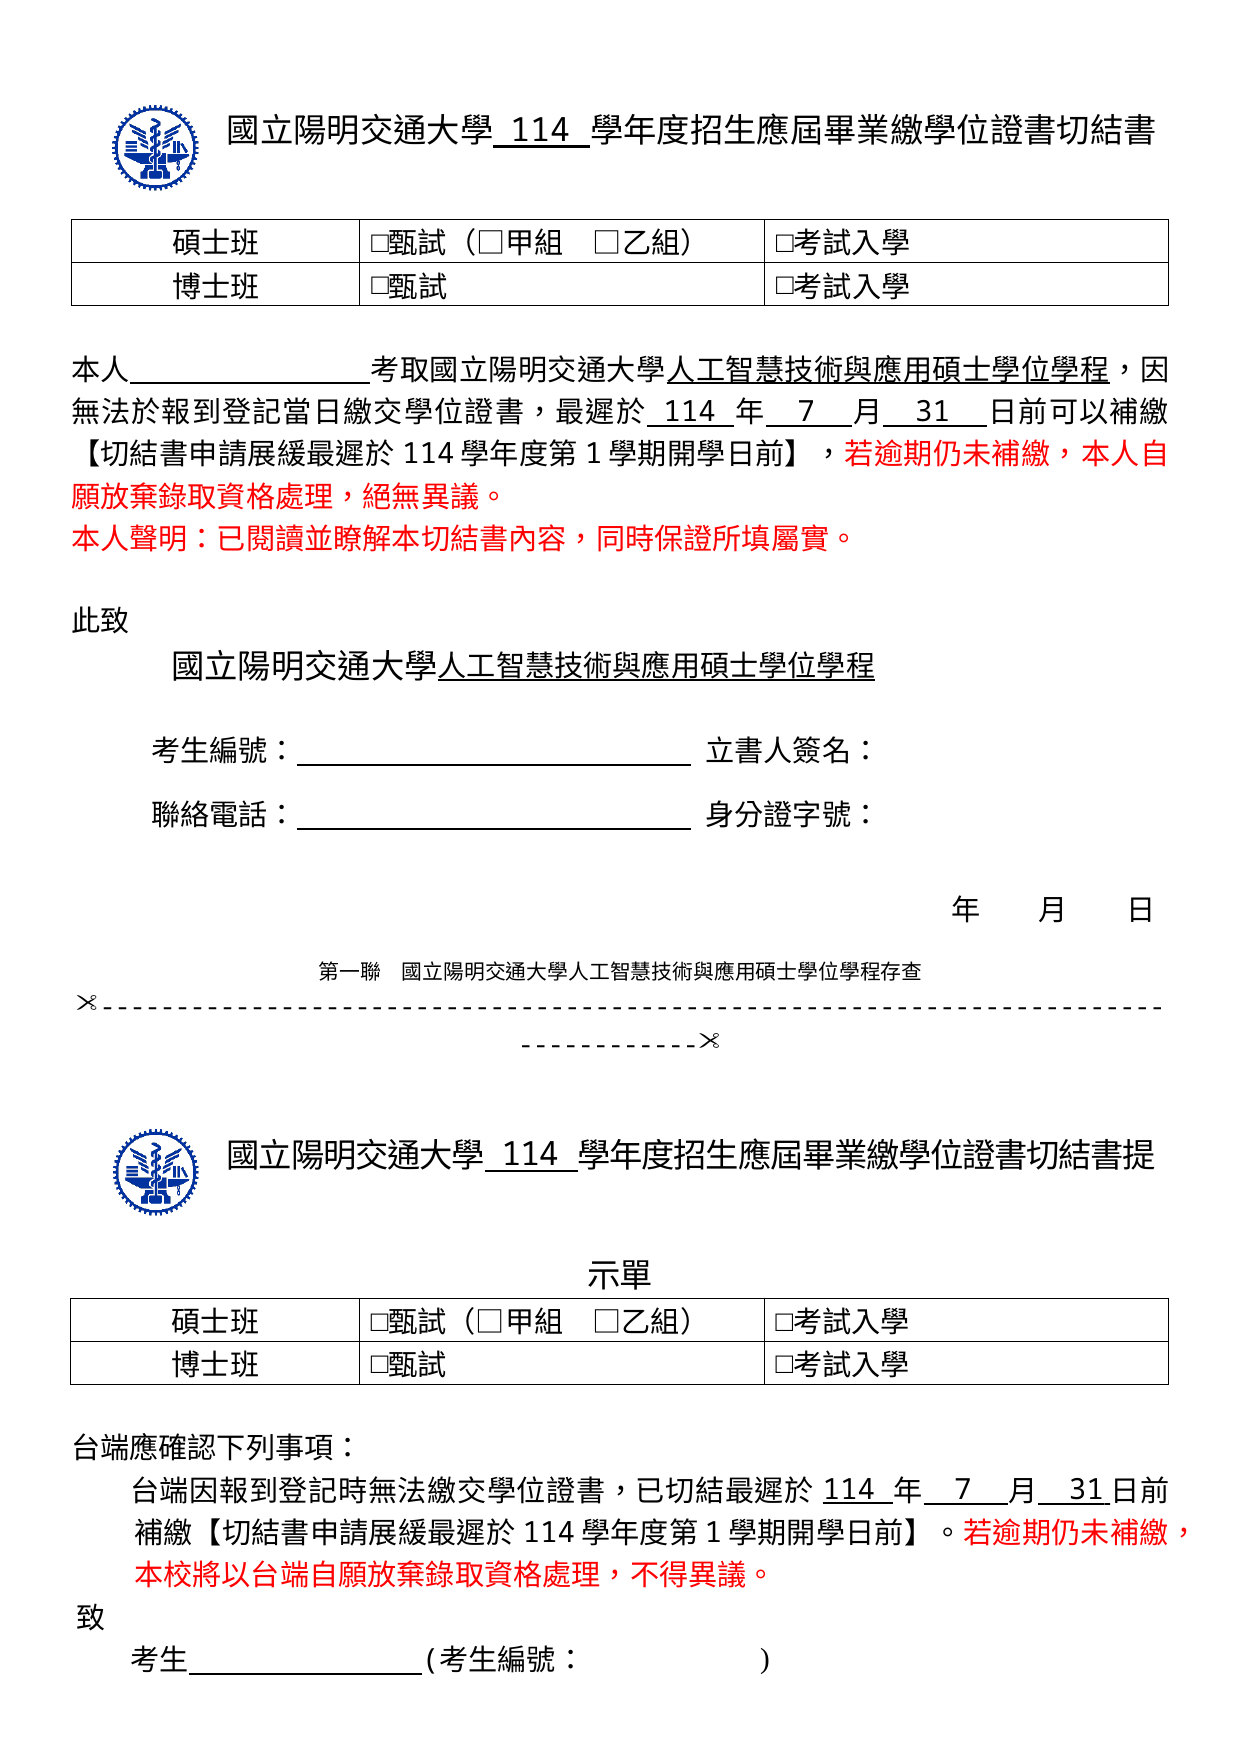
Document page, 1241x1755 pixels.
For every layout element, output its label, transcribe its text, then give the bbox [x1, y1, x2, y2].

table_cell □甄試 [360, 263, 764, 305]
text 國立陽明交通大學 114 學年度招生應屆畢業繳學位證書切結書 [71, 37, 1169, 219]
text 本人 考取國立陽明交通大學人工智慧技術與應用碩士學位學程，因無法於報到登記當日繳交學位證書，最遲於 114 年 7 月 31 日前可以補繳【切結書申請展緩最遲於114學年度第1學期開學日前】，若逾期仍未補繳，本人自願放棄錄取資格處理，絕無異議。 [71, 346, 1169, 516]
text 此致 [71, 597, 1169, 640]
table_header 碩士班 [72, 220, 359, 262]
table_header □甄試（□甲組 □乙組） [360, 1299, 764, 1341]
table_header □甄試（□甲組 □乙組） [360, 220, 764, 262]
table_cell 博士班 [71, 1342, 359, 1384]
text ----------------------------------------------------------------------------------- [71, 987, 1169, 1062]
text 第一聯 國立陽明交通大學人工智慧技術與應用碩士學位學程存查 [71, 949, 1169, 987]
text 致 [77, 1594, 1169, 1637]
text 台端應確認下列事項： [71, 1425, 1169, 1467]
text 國立陽明交通大學 114 學年度招生應屆畢業繳學位證書切結書提示單 [71, 1062, 1169, 1297]
text 本人聲明：已閱讀並瞭解本切結書內容，同時保證所填屬實。 [71, 516, 1169, 558]
text 聯絡電話： 身分證字號： [71, 791, 1169, 834]
text 考生編號： 立書人簽名： [71, 728, 1169, 770]
table_header □考試入學 [765, 220, 1168, 262]
table_cell □甄試 [360, 1342, 764, 1384]
table_cell □考試入學 [765, 1342, 1168, 1384]
text 台端因報到登記時無法繳交學位證書，已切結最遲於114 年 7 月 31日前補繳【切結書申請展緩最遲於114學年度第1學期開學日前】。若逾期仍未補繳，本校將以台端自願放棄錄取資格處理，不得異議。 [130, 1467, 1169, 1594]
text 年 月 日 [71, 886, 1169, 928]
table_header □考試入學 [765, 1299, 1168, 1341]
table_cell 博士班 [72, 263, 359, 305]
table_cell □考試入學 [765, 263, 1168, 305]
text 考生 (考生編號： ) [130, 1637, 1169, 1679]
table_header 碩士班 [71, 1299, 359, 1341]
text 國立陽明交通大學人工智慧技術與應用碩士學位學程 [71, 640, 1169, 688]
